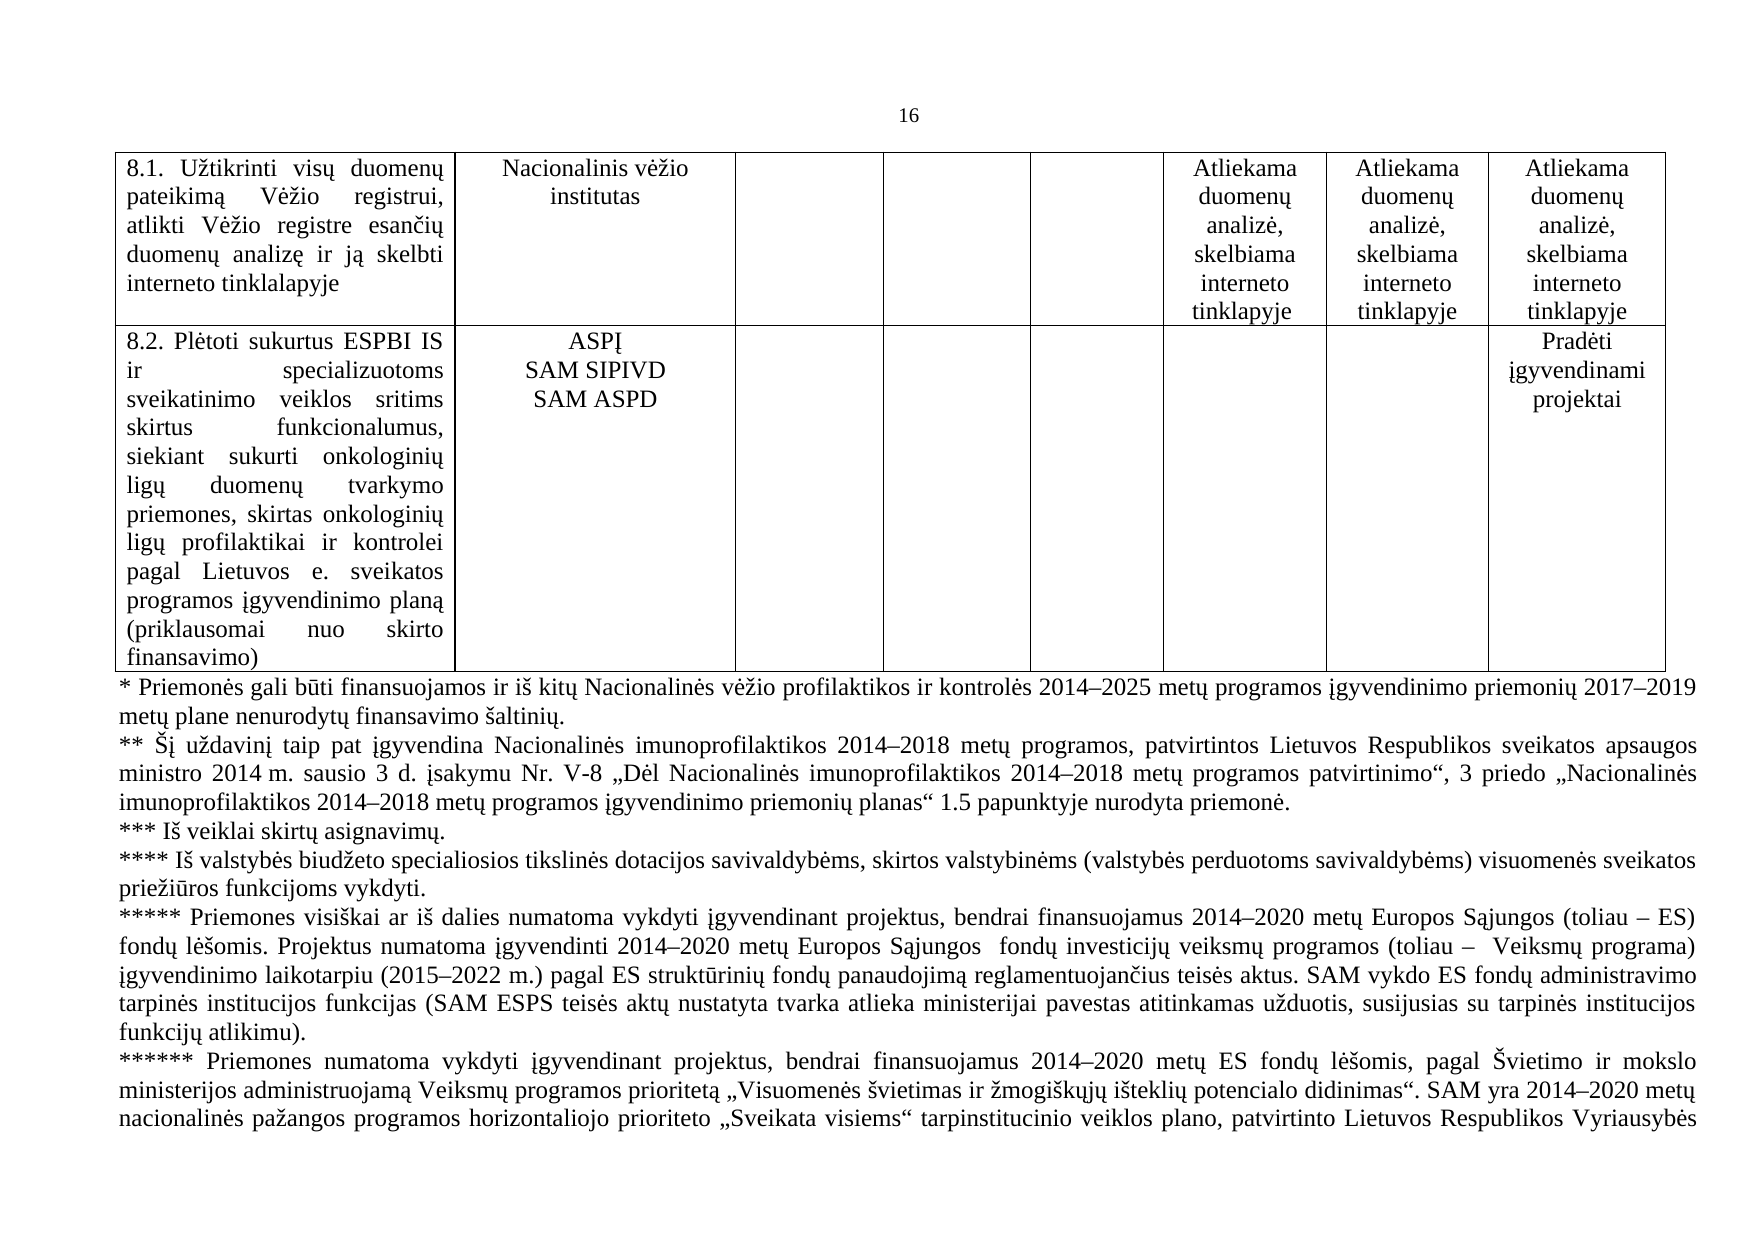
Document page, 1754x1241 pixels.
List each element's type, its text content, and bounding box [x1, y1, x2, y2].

text ** Šį uždavinį taip pat įgyvendina Nacionalinės imunoprofilaktikos 2014–2018 metų programos, patvirtintos Lietuvos Respublikos sveikatos apsaugos ministro 2014 m. sausio 3 d. įsakymu Nr. V-8 „Dėl Nacionalinės imunoprofilaktikos 2014–2018 metų programos patvirtinimo“, 3 priedo „Nacionalinės imunoprofilaktikos 2014–2018 metų programos įgyvendinimo priemonių planas“ 1.5 papunktyje nurodyta priemonė. [119, 730, 1698, 816]
text * Priemonės gali būti finansuojamos ir iš kitų Nacionalinės vėžio profilaktikos ir kontrolės 2014–2025 metų programos įgyvendinimo priemonių 2017–2019 metų plane nenurodytų finansavimo šaltinių. [119, 672, 1698, 730]
text ****** Priemones numatoma vykdyti įgyvendinant projektus, bendrai finansuojamus 2014–2020 metų ES fondų lėšomis, pagal Švietimo ir mokslo ministerijos administruojamą Veiksmų programos prioritetą „Visuomenės švietimas ir žmogiškųjų išteklių potencialo didinimas“. SAM yra 2014–2020 metų nacionalinės pažangos programos horizontaliojo prioriteto „Sveikata visiems“ tarpinstitucinio veiklos plano, patvirtinto Lietuvos Respublikos Vyriausybės [119, 1046, 1698, 1132]
text **** Iš valstybės biudžeto specialiosios tikslinės dotacijos savivaldybėms, skirtos valstybinėms (valstybės perduotoms savivaldybėms) visuomenės sveikatos priežiūros funkcijoms vykdyti. [119, 845, 1698, 902]
table_cell Nacionalinis vėžio institutas [456, 153, 735, 325]
table_cell [736, 326, 883, 671]
table_cell Pradėti įgyvendinami projektai [1489, 326, 1665, 671]
table_cell [1327, 326, 1488, 671]
table_cell Atliekama duomenų analizė, skelbiama interneto tinklapyje [1164, 153, 1326, 325]
table_cell [736, 153, 883, 325]
text ***** Priemones visiškai ar iš dalies numatoma vykdyti įgyvendinant projektus, bendrai finansuojamus 2014–2020 metų Europos Sąjungos (toliau – ES) fondų lėšomis. Projektus numatoma įgyvendinti 2014–2020 metų Europos Sąjungos fondų investicijų veiksmų programos (toliau – Veiksmų programa) įgyvendinimo laikotarpiu (2015–2022 m.) pagal ES struktūrinių fondų panaudojimą reglamentuojančius teisės aktus. SAM vykdo ES fondų administravimo tarpinės institucijos funkcijas (SAM ESPS teisės aktų nustatyta tvarka atlieka ministerijai pavestas atitinkamas užduotis, susijusias su tarpinės institucijos funkcijų atlikimu). [119, 902, 1698, 1046]
table_cell 8.1. Užtikrinti visų duomenų pateikimą Vėžio registrui, atlikti Vėžio registre esančių duomenų analizę ir ją skelbti interneto tinklalapyje [116, 153, 454, 325]
table_cell [1031, 153, 1163, 325]
table_cell ASPĮ SAM SIPIVD SAM ASPD [456, 326, 735, 671]
table_cell 8.2. Plėtoti sukurtus ESPBI IS ir specializuotoms sveikatinimo veiklos sritims skirtus funkcionalumus, siekiant sukurti onkologinių ligų duomenų tvarkymo priemones, skirtas onkologinių ligų profilaktikai ir kontrolei pagal Lietuvos e. sveikatos programos įgyvendinimo planą (priklausomai nuo skirto finansavimo) [116, 326, 454, 671]
table_cell [1164, 326, 1326, 671]
table_cell Atliekama duomenų analizė, skelbiama interneto tinklapyje [1489, 153, 1665, 325]
table_cell [1031, 326, 1163, 671]
table_cell Atliekama duomenų analizė, skelbiama interneto tinklapyje [1327, 153, 1488, 325]
table_cell [884, 153, 1030, 325]
table_cell [884, 326, 1030, 671]
text *** Iš veiklai skirtų asignavimų. [119, 816, 1698, 845]
